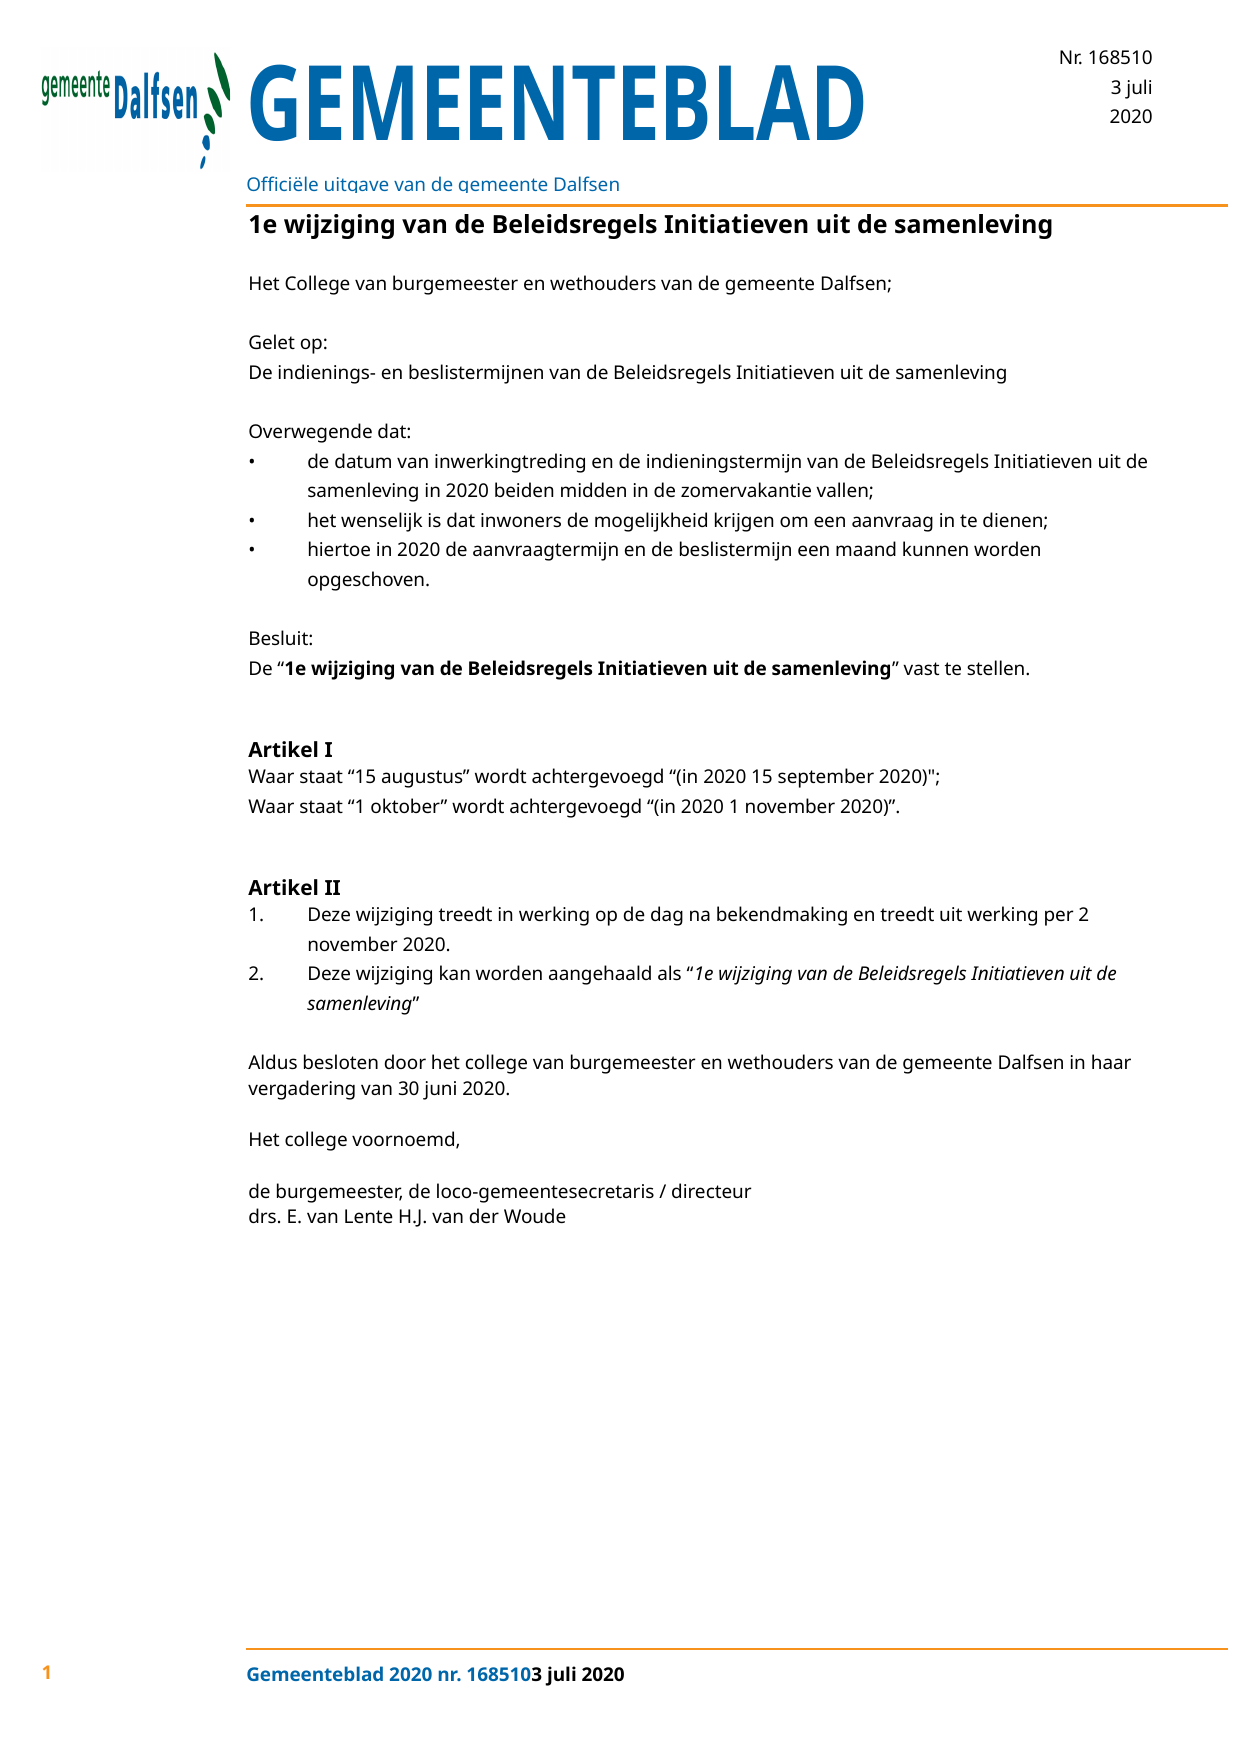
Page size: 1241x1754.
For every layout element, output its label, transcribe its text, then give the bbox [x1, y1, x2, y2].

text Artikel I [248, 735, 1152, 763]
text Waar staat “1 oktober” wordt achtergevoegd “(in 2020 1 november 2020)”. [248, 793, 1152, 819]
text Aldus besloten door het college van burgemeester en wethouders van de gemeente Dalfsen in haar vergadering van 30 juni 2020. [248, 1049, 1152, 1101]
picture [41, 47, 231, 172]
text Het college voornoemd, [248, 1126, 1152, 1152]
list het wenselijk is dat inwoners de mogelijkheid krijgen om een aanvraag in te dienen; [248, 507, 1152, 533]
text Artikel II [248, 873, 1152, 901]
text Gelet op: [248, 329, 1152, 355]
text De “1e wijziging van de Beleidsregels Initiatieven uit de samenleving” vast te stellen. [248, 655, 1152, 681]
text Besluit: [248, 625, 1152, 651]
text de burgemeester, de loco-gemeentesecretaris / directeur [248, 1178, 1152, 1204]
list Deze wijziging kan worden aangehaald als “1e wijziging van de Beleidsregels Initiatieven uit de samenleving” [248, 961, 1152, 1016]
text Waar staat “15 augustus” wordt achtergevoegd “(in 2020 15 september 2020)"; [248, 763, 1152, 789]
text Overwegende dat: [248, 418, 1152, 444]
list Deze wijziging treedt in werking op de dag na bekendmaking en treedt uit werking per 2 november 2020. [248, 901, 1152, 957]
list de datum van inwerkingtreding en de indieningstermijn van de Beleidsregels Initiatieven uit de samenleving in 2020 beiden midden in de zomervakantie vallen; [248, 448, 1152, 503]
text Het College van burgemeester en wethouders van de gemeente Dalfsen; [248, 270, 1152, 296]
text De indienings- en beslistermijnen van de Beleidsregels Initiatieven uit de samenleving [248, 359, 1152, 385]
list hiertoe in 2020 de aanvraagtermijn en de beslistermijn een maand kunnen worden opgeschoven. [248, 537, 1152, 592]
text 1e wijziging van de Beleidsregels Initiatieven uit de samenleving [248, 207, 1152, 241]
text drs. E. van Lente H.J. van der Woude [248, 1204, 1152, 1229]
